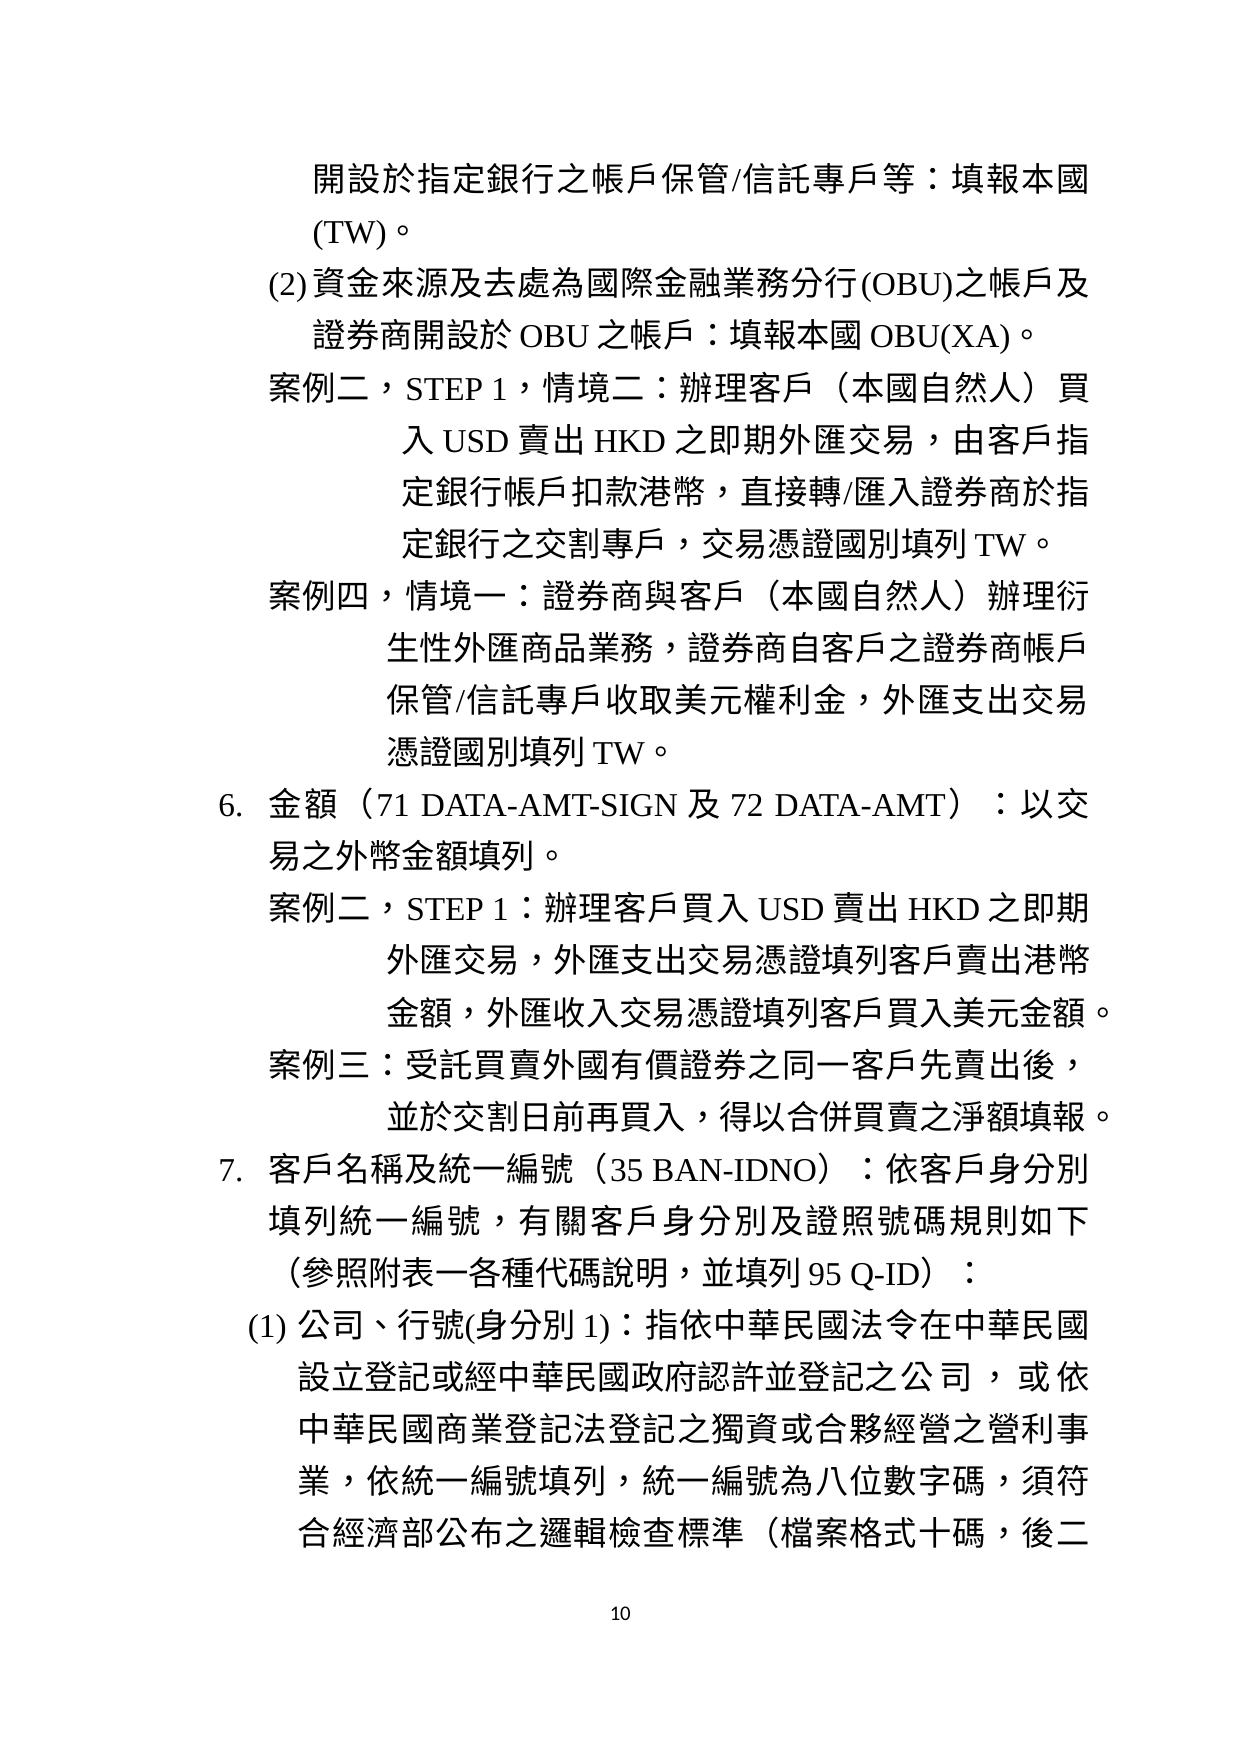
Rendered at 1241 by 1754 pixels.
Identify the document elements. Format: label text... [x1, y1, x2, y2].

text 案例四，情境一：證券商與客戶（本國自然人）辦理衍生性外匯商品業務，證券商自客戶之證券商帳戶保管/信託專戶收取美元權利金，外匯支出交易憑證國別填列TW。 [268, 567, 1090, 775]
list 金額（71 DATA-AMT-SIGN及72 DATA-AMT）：以交易之外幣金額填列。 [218, 775, 1090, 879]
text 案例三：受託買賣外國有價證券之同一客戶先賣出後，並於交割日前再買入，得以合併買賣之淨額填報。 [268, 1035, 1090, 1139]
list 客戶名稱及統一編號（35 BAN-IDNO）：依客戶身分別填列統一編號，有關客戶身分別及證照號碼規則如下（參照附表一各種代碼說明，並填列95 Q-ID）： [218, 1139, 1090, 1296]
text 案例二，STEP 1：辦理客戶買入USD賣出HKD之即期外匯交易，外匯支出交易憑證填列客戶賣出港幣金額，外匯收入交易憑證填列客戶買入美元金額。 [268, 879, 1090, 1035]
text 案例二，STEP 1，情境二：辦理客戶（本國自然人）買入USD賣出HKD之即期外匯交易，由客戶指定銀行帳戶扣款港幣，直接轉/匯入證券商於指定銀行之交割專戶，交易憑證國別填列TW。 [268, 358, 1090, 567]
list 公司、行號(身分別1)： 指依中華民國法令在中華民國設立登記或經中華民國政府認許並登記之 公司，或依中華民國商業登記法登記之獨資或合夥經營之營利事業，依統一編號填列，統一編號為八位數字碼，須符合經濟部公布之邏輯檢查標準（檔案格式十碼，後二 [248, 1296, 1090, 1556]
list 開設於指定銀行之帳戶保管/信託專戶等：填報本國(TW)。 [268, 150, 1090, 254]
list 資金來源及去處為國際金融業務分行(OBU)之帳戶及證券商開設於OBU之帳戶：填報本國OBU(XA)。 [268, 254, 1090, 358]
